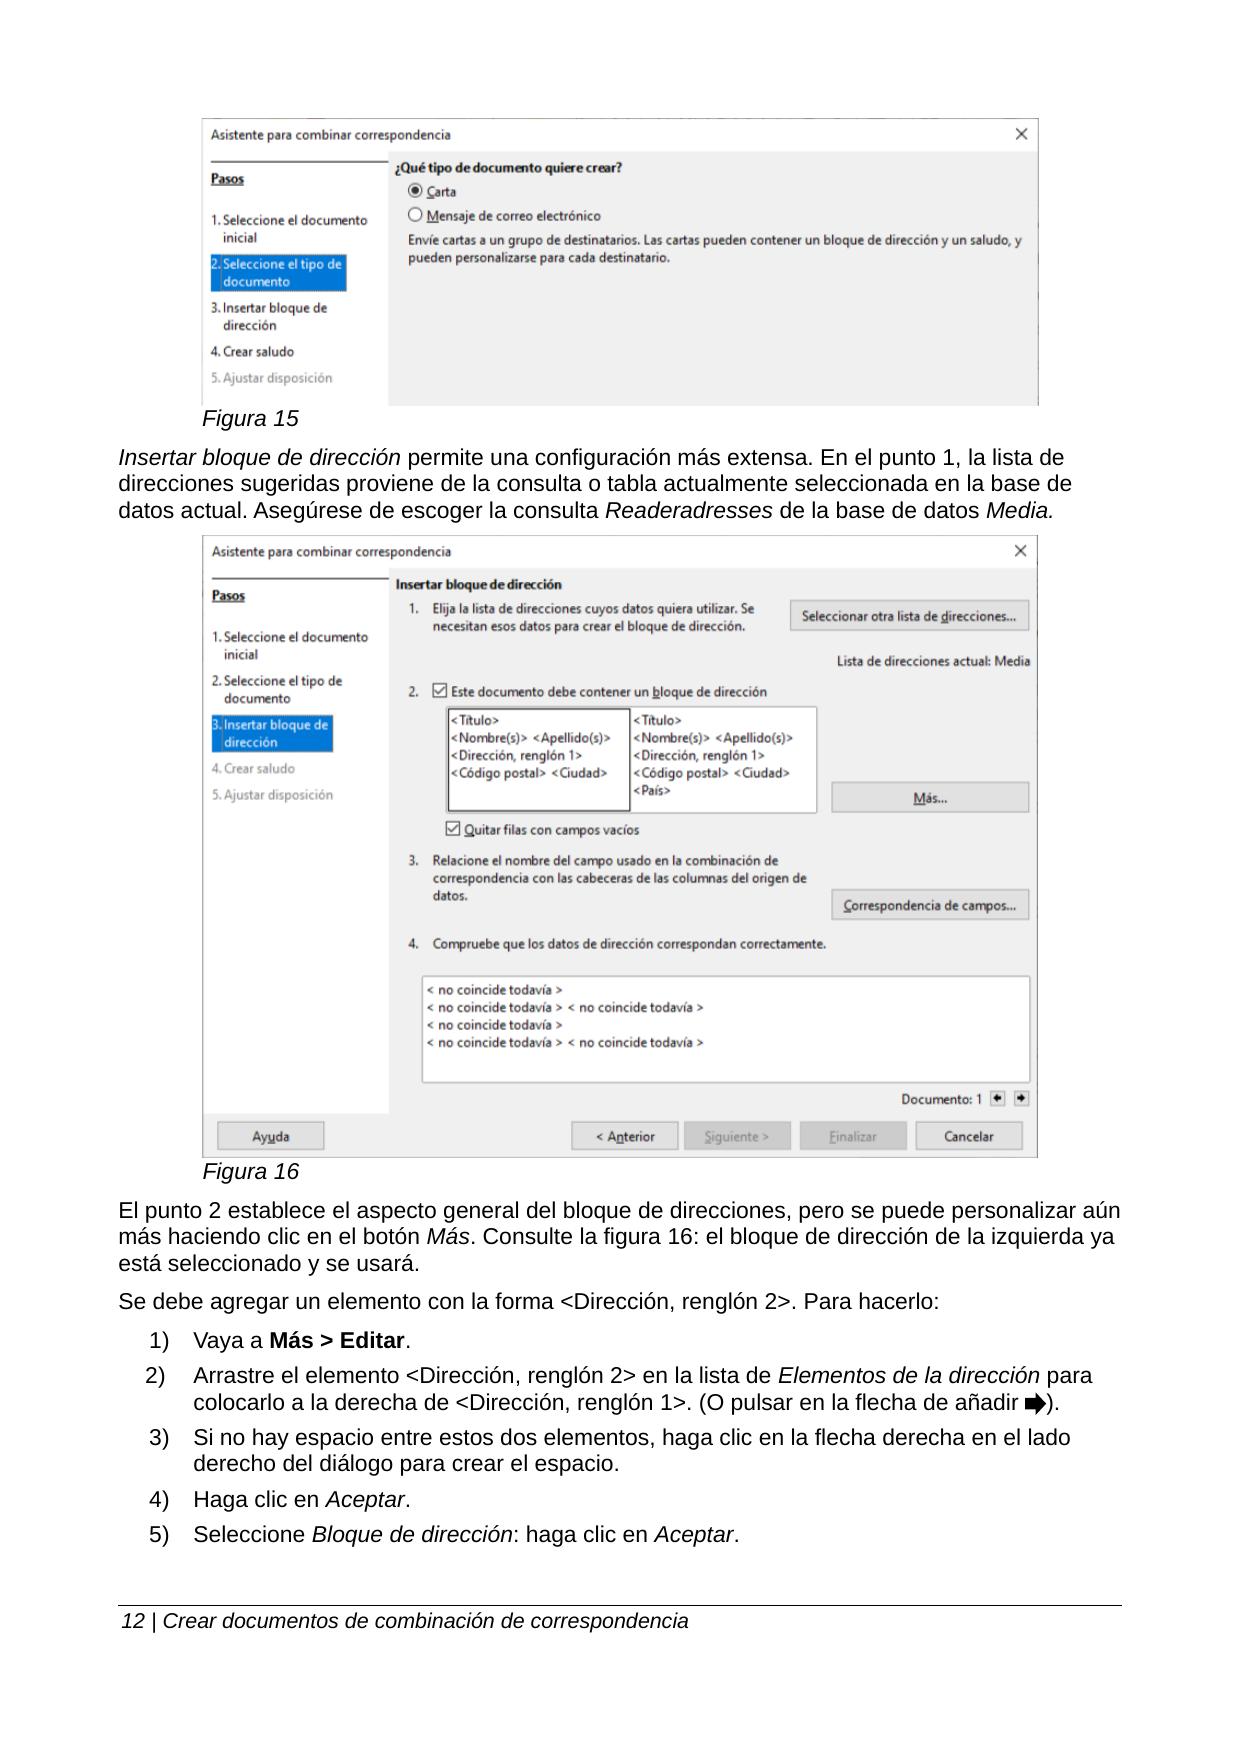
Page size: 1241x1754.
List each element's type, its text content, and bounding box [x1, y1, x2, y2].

text Figura 16 [202, 1158, 1038, 1184]
list Arrastre el elemento <Dirección, renglón 2> en la lista de Elementos de la dirección para colocarlo a la derecha de <Dirección, renglón 1>. (O pulsar en la flecha de añadir ). [165, 1362, 1122, 1415]
list Si no hay espacio entre estos dos elementos, haga clic en la flecha derecha en el lado derecho del diálogo para crear el espacio. [169, 1424, 1122, 1477]
list Haga clic en Aceptar. [169, 1486, 1122, 1512]
text El punto 2 establece el aspecto general del bloque de direcciones, pero se puede personalizar aún más haciendo clic en el botón Más. Consulte la figura 16: el bloque de dirección de la izquierda ya está seleccionado y se usará. [118, 1197, 1122, 1276]
picture [202, 535, 1038, 1158]
list Seleccione Bloque de dirección: haga clic en Aceptar. [169, 1521, 1122, 1547]
text Figura 15 [202, 406, 1038, 431]
text Insertar bloque de dirección permite una configuración más extensa. En el punto 1, la lista de direcciones sugeridas proviene de la consulta o tabla actualmente seleccionada en la base de datos actual. Asegúrese de escoger la consulta Readeradresses de la base de datos Media. [118, 444, 1122, 523]
picture [201, 118, 1039, 406]
list Vaya a Más > Editar. [169, 1327, 1122, 1353]
text Se debe agregar un elemento con la forma <Dirección, renglón 2>. Para hacerlo: [118, 1288, 1122, 1315]
